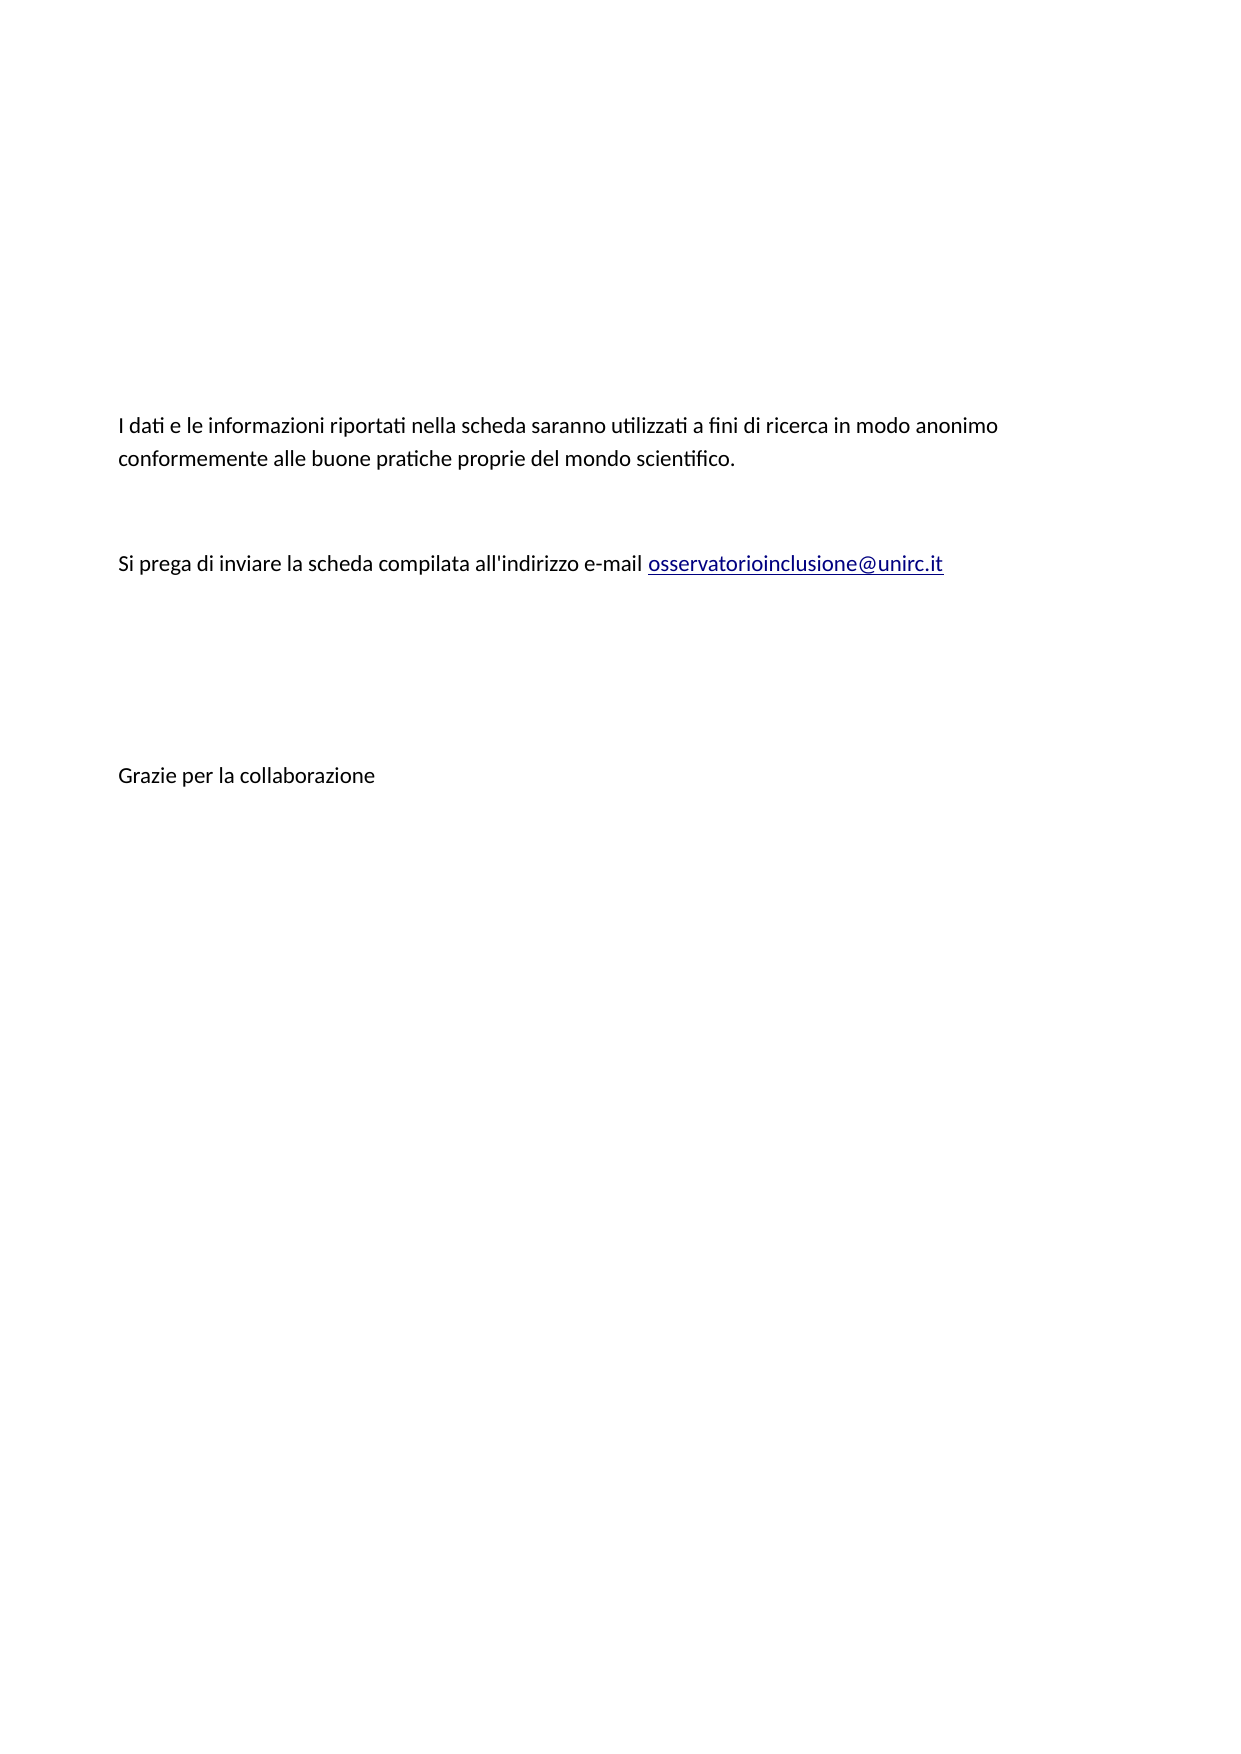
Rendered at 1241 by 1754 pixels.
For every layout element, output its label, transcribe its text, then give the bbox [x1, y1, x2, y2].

text Grazie per la collaborazione [118, 761, 1122, 789]
text Si prega di inviare la scheda compilata all'indirizzo e-mail osservatorioinclusione@unirc.it [118, 549, 1122, 577]
text I dati e le informazioni riportati nella scheda saranno utilizzati a fini di ricerca in modo anonimo conformemente alle buone pratiche proprie del mondo scientifico. [118, 412, 1122, 472]
